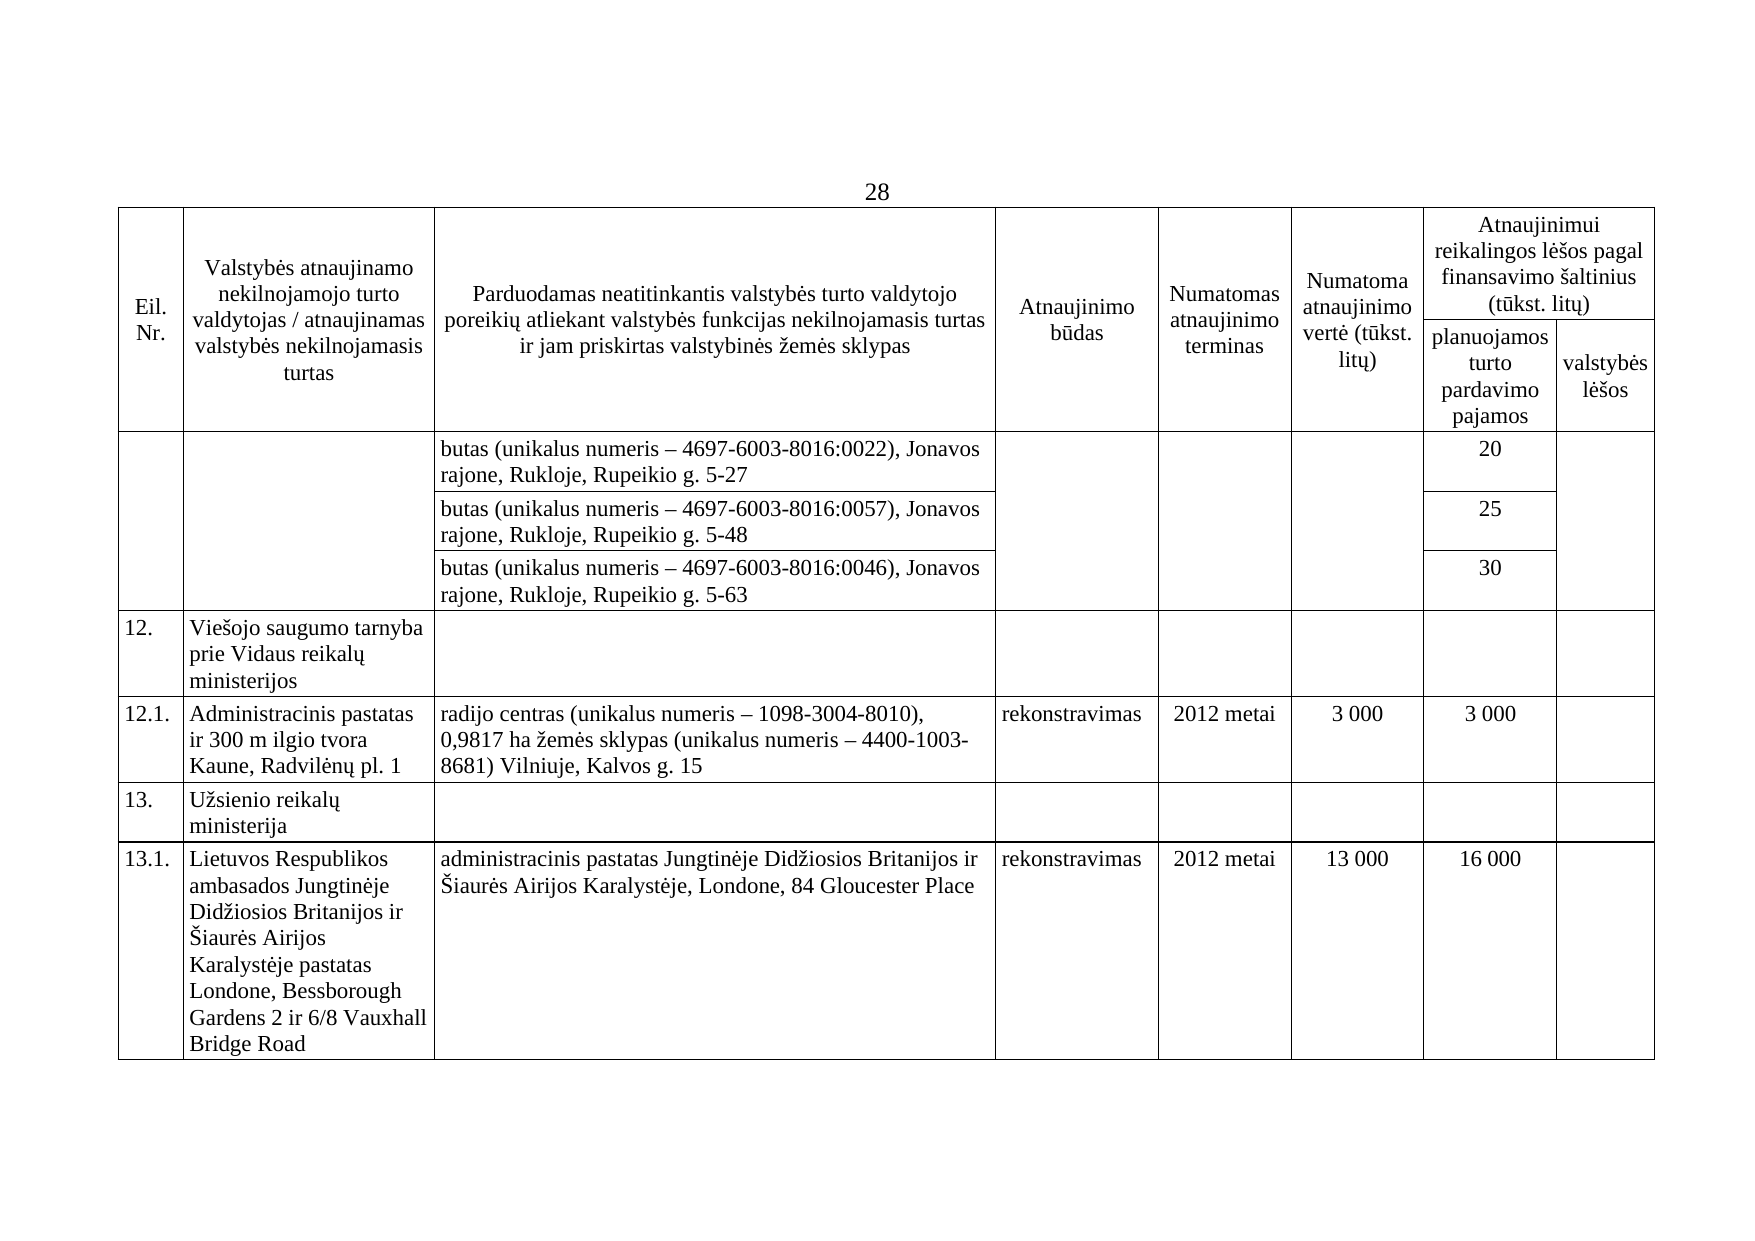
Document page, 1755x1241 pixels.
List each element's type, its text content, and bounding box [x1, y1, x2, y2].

table_cell Lietuvos Respublikos ambasados Jungtinėje Didžiosios Britanijos ir Šiaurės Airijos Karalystėje pastatas Londone, Bessborough Gardens 2 ir 6/8 Vauxhall Bridge Road [184, 843, 434, 1059]
table_cell [1557, 843, 1654, 1059]
table_cell [1292, 611, 1423, 696]
table_header Atnaujinimui reikalingos lėšos pagal finansavimo šaltinius (tūkst. litų) [1424, 208, 1654, 319]
table_cell 3 000 [1424, 697, 1556, 782]
table_cell [1424, 611, 1556, 696]
table_cell [996, 432, 1158, 491]
table_cell [119, 432, 183, 491]
table_cell [1292, 432, 1423, 491]
table_cell [119, 550, 183, 610]
table_cell [1557, 697, 1654, 782]
table_cell 2012 metai [1159, 843, 1291, 1059]
table_cell planuojamos turto pardavimo pajamos [1424, 320, 1556, 431]
table_cell butas (unikalus numeris – 4697-6003-8016:0046), Jonavos rajone, Rukloje, Rupeikio g. 5-63 [435, 551, 995, 610]
table_cell butas (unikalus numeris – 4697-6003-8016:0022), Jonavos rajone, Rukloje, Rupeikio g. 5-27 [435, 432, 995, 491]
table_header Parduodamas neatitinkantis valstybės turto valdytojo poreikių atliekant valstybės funkcijas nekilnojamasis turtas ir jam priskirtas valstybinės žemės sklypas [435, 208, 995, 431]
table_header Numatoma atnaujinimo vertė (tūkst. litų) [1292, 208, 1423, 431]
table_cell [1557, 783, 1654, 841]
table_cell valstybės lėšos [1557, 320, 1654, 431]
table_cell [119, 491, 183, 550]
table_cell [1292, 491, 1423, 550]
table_cell [996, 550, 1158, 610]
table_cell [1557, 491, 1654, 550]
table_cell [184, 550, 434, 610]
table_cell [1159, 432, 1291, 491]
table_cell [1159, 783, 1291, 841]
table_cell administracinis pastatas Jungtinėje Didžiosios Britanijos ir Šiaurės Airijos Karalystėje, Londone, 84 Gloucester Place [435, 843, 995, 1059]
table_cell 12.1. [119, 697, 183, 782]
table_header Valstybės atnaujinamo nekilnojamojo turto valdytojas / atnaujinamas valstybės nekilnojamasis turtas [184, 208, 434, 431]
table_cell [1159, 550, 1291, 610]
table_header Atnaujinimo būdas [996, 208, 1158, 431]
table_cell 12. [119, 611, 183, 696]
table_cell [1557, 432, 1654, 491]
table_cell rekonstravimas [996, 697, 1158, 782]
table_cell [184, 432, 434, 491]
table_cell 25 [1424, 492, 1556, 550]
table_cell [1159, 611, 1291, 696]
table_cell 20 [1424, 432, 1556, 491]
table_cell [1557, 611, 1654, 696]
table_cell Užsienio reikalų ministerija [184, 783, 434, 841]
table_cell 13. [119, 783, 183, 841]
table_cell rekonstravimas [996, 843, 1158, 1059]
table_cell 3 000 [1292, 697, 1423, 782]
table_cell 16 000 [1424, 843, 1556, 1059]
table_cell 13.1. [119, 843, 183, 1059]
table_cell [1292, 550, 1423, 610]
table_cell [435, 783, 995, 841]
table_cell butas (unikalus numeris – 4697-6003-8016:0057), Jonavos rajone, Rukloje, Rupeikio g. 5-48 [435, 492, 995, 550]
table_cell [1424, 783, 1556, 841]
table_header Eil. Nr. [119, 208, 183, 431]
table_cell [996, 491, 1158, 550]
table_header Numatomas atnaujinimo terminas [1159, 208, 1291, 431]
table_cell [184, 491, 434, 550]
table_cell [996, 611, 1158, 696]
table_cell Viešojo saugumo tarnyba prie Vidaus reikalų ministerijos [184, 611, 434, 696]
table_cell [1557, 550, 1654, 610]
table_cell 2012 metai [1159, 697, 1291, 782]
table_cell 13 000 [1292, 843, 1423, 1059]
table_cell [435, 611, 995, 696]
table_cell [1292, 783, 1423, 841]
table_cell 30 [1424, 551, 1556, 610]
table_cell Administracinis pastatas ir 300 m ilgio tvora Kaune, Radvilėnų pl. 1 [184, 697, 434, 782]
table_cell [996, 783, 1158, 841]
table_cell [1159, 491, 1291, 550]
table_cell radijo centras (unikalus numeris – 1098-3004-8010), 0,9817 ha žemės sklypas (unikalus numeris – 4400-1003-8681) Vilniuje, Kalvos g. 15 [435, 697, 995, 782]
